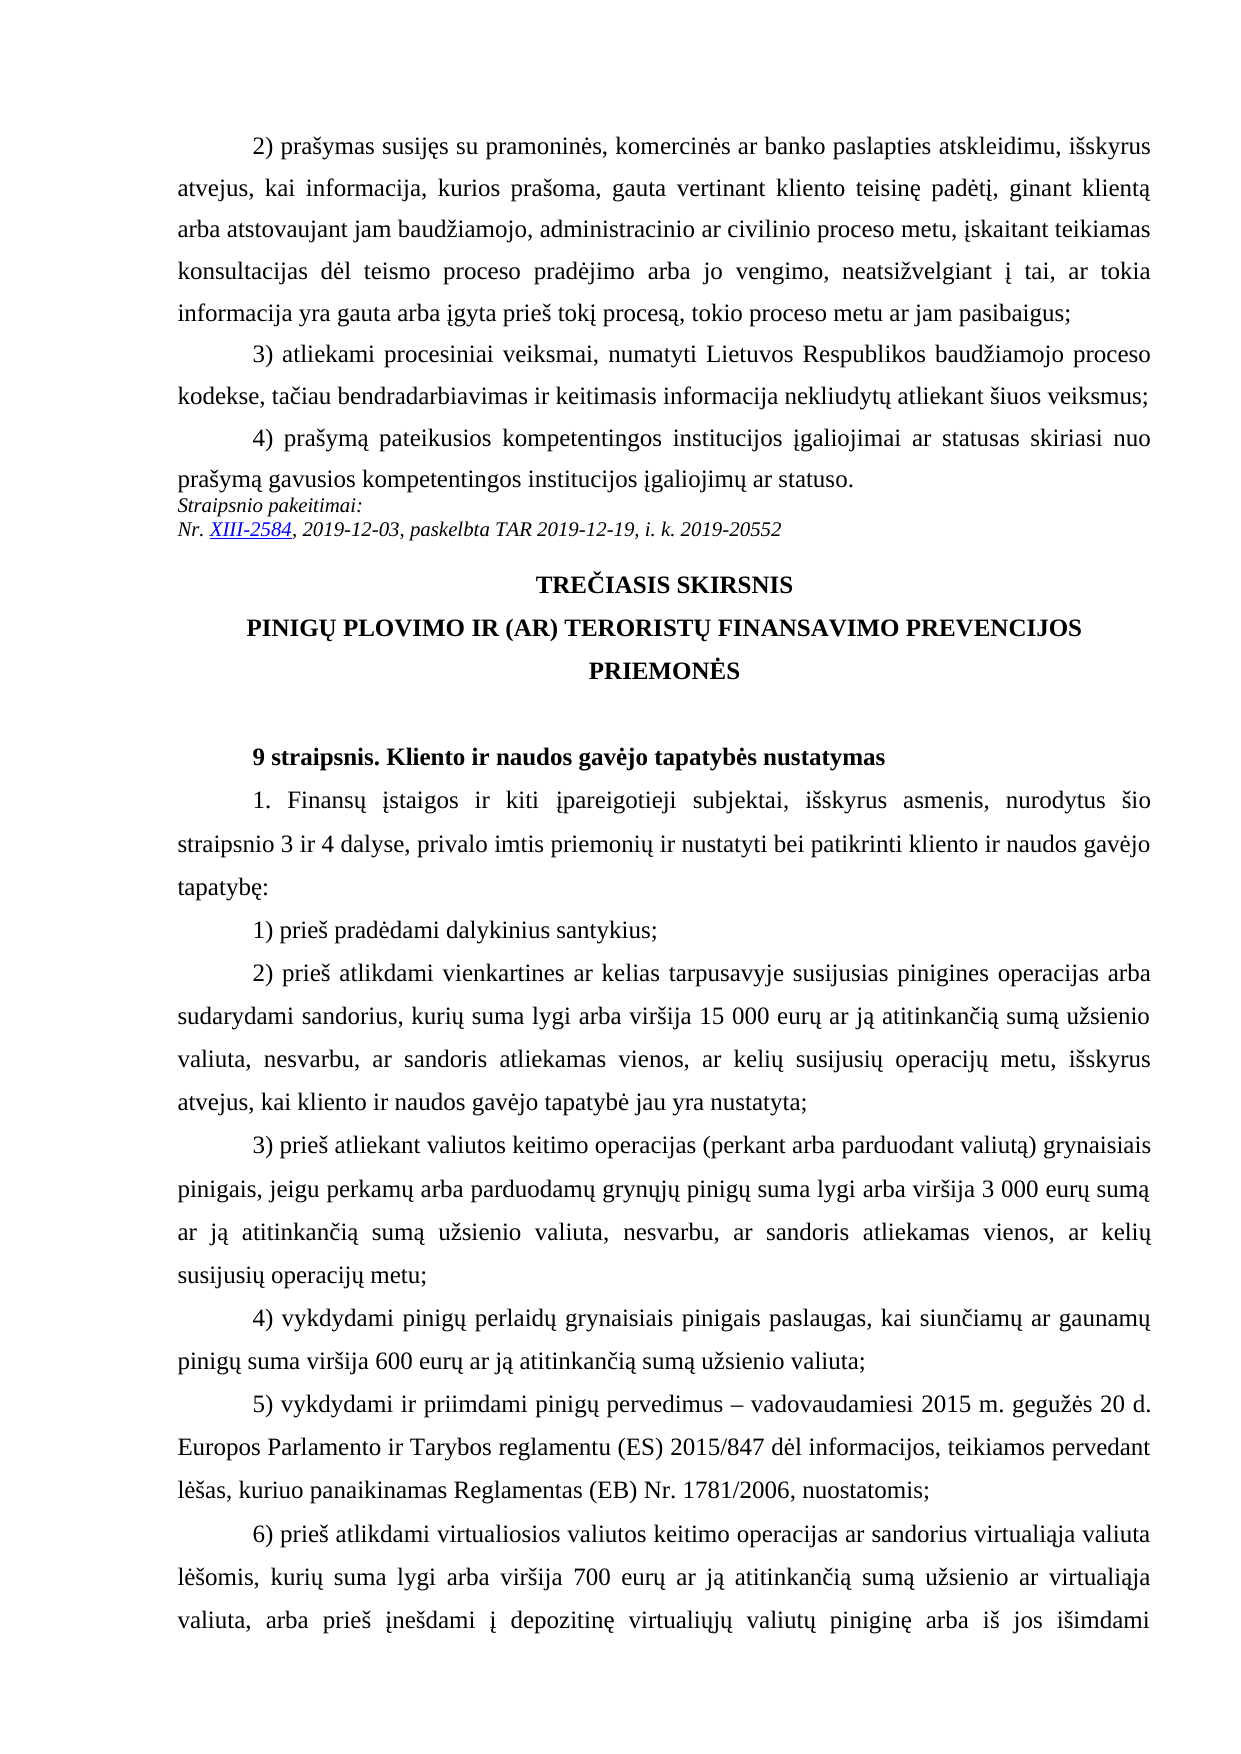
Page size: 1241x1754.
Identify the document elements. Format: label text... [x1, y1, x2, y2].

text 2) prašymas susijęs su pramoninės, komercinės ar banko paslapties atskleidimu, išskyrus atvejus, kai informacija, kurios prašoma, gauta vertinant kliento teisinę padėtį, ginant klientą arba atstovaujant jam baudžiamojo, administracinio ar civilinio proceso metu, įskaitant teikiamas konsultacijas dėl teismo proceso pradėjimo arba jo vengimo, neatsižvelgiant į tai, ar tokia informacija yra gauta arba įgyta prieš tokį procesą, tokio proceso metu ar jam pasibaigus; [177, 118, 1152, 326]
text Nr. XIII-2584, 2019-12-03, paskelbta TAR 2019-12-19, i. k. 2019-20552 [177, 517, 1152, 541]
text 3) prieš atliekant valiutos keitimo operacijas (perkant arba parduodant valiutą) grynaisiais pinigais, jeigu perkamų arba parduodamų grynųjų pinigų suma lygi arba viršija 3 000 eurų sumą ar ją atitinkančią sumą užsienio valiuta, nesvarbu, ar sandoris atliekamas vienos, ar kelių susijusių operacijų metu; [177, 1131, 1152, 1289]
text 3) atliekami procesiniai veiksmai, numatyti Lietuvos Respublikos baudžiamojo proceso kodekse, tačiau bendradarbiavimas ir keitimasis informacija nekliudytų atliekant šiuos veiksmus; [177, 326, 1152, 410]
text 2) prieš atlikdami vienkartines ar kelias tarpusavyje susijusias pinigines operacijas arba sudarydami sandorius, kurių suma lygi arba viršija 15 000 eurų ar ją atitinkančią sumą užsienio valiuta, nesvarbu, ar sandoris atliekamas vienos, ar kelių susijusių operacijų metu, išskyrus atvejus, kai kliento ir naudos gavėjo tapatybė jau yra nustatyta; [177, 958, 1152, 1116]
text Straipsnio pakeitimai: [177, 493, 1152, 517]
text 9 straipsnis. Kliento ir naudos gavėjo tapatybės nustatymas [177, 742, 1152, 771]
text 4) prašymą pateikusios kompetentingos institucijos įgaliojimai ar statusas skiriasi nuo prašymą gavusios kompetentingos institucijos įgaliojimų ar statuso. [177, 410, 1152, 493]
text 1) prieš pradėdami dalykinius santykius; [177, 915, 1152, 944]
text 4) vykdydami pinigų perlaidų grynaisiais pinigais paslaugas, kai siunčiamų ar gaunamų pinigų suma viršija 600 eurų ar ją atitinkančią sumą užsienio valiuta; [177, 1303, 1152, 1375]
text 5) vykdydami ir priimdami pinigų pervedimus – vadovaudamiesi 2015 m. gegužės 20 d. Europos Parlamento ir Tarybos reglamentu (ES) 2015/847 dėl informacijos, teikiamos pervedant lėšas, kuriuo panaikinamas Reglamentas (EB) Nr. 1781/2006, nuostatomis; [177, 1389, 1152, 1504]
text PINIGŲ PLOVIMO IR (AR) TERORISTŲ FINANSAVIMO PREVENCIJOS PRIEMONĖS [177, 613, 1152, 685]
text 1. Finansų įstaigos ir kiti įpareigotieji subjektai, išskyrus asmenis, nurodytus šio straipsnio 3 ir 4 dalyse, privalo imtis priemonių ir nustatyti bei patikrinti kliento ir naudos gavėjo tapatybę: [177, 786, 1152, 901]
text TREČIASIS SKIRSNIS [177, 570, 1152, 599]
text 6) prieš atlikdami virtualiosios valiutos keitimo operacijas ar sandorius virtualiąja valiuta lėšomis, kurių suma lygi arba viršija 700 eurų ar ją atitinkančią sumą užsienio ar virtualiąja valiuta, arba prieš įnešdami į depozitinę virtualiųjų valiutų piniginę arba iš jos išimdami [177, 1519, 1152, 1634]
